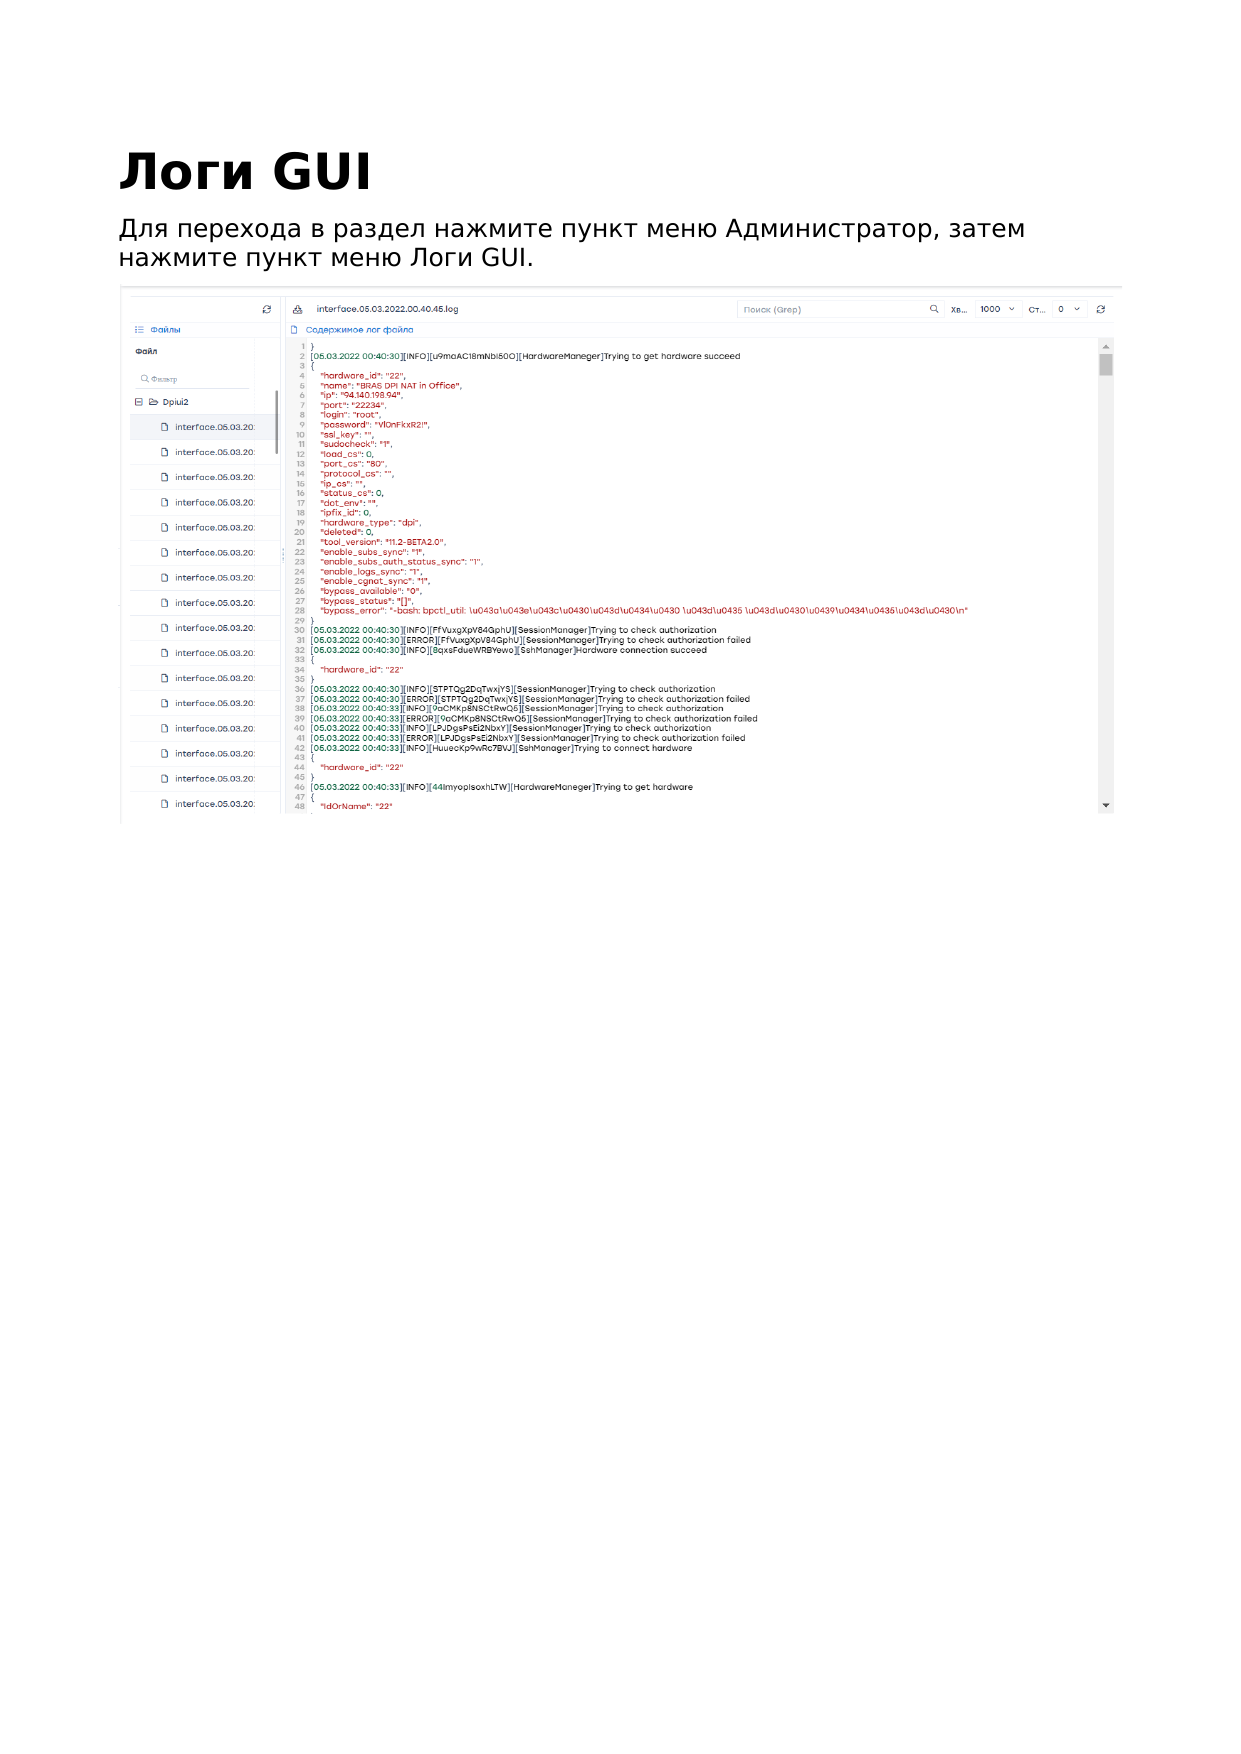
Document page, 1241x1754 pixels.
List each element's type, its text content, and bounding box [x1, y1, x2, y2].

picture [118, 284, 1123, 824]
subtitle Логи GUI [118, 143, 1122, 201]
text Для перехода в раздел нажмите пункт меню Администратор, затем нажмите пункт меню Логи GUI. [118, 214, 1122, 272]
